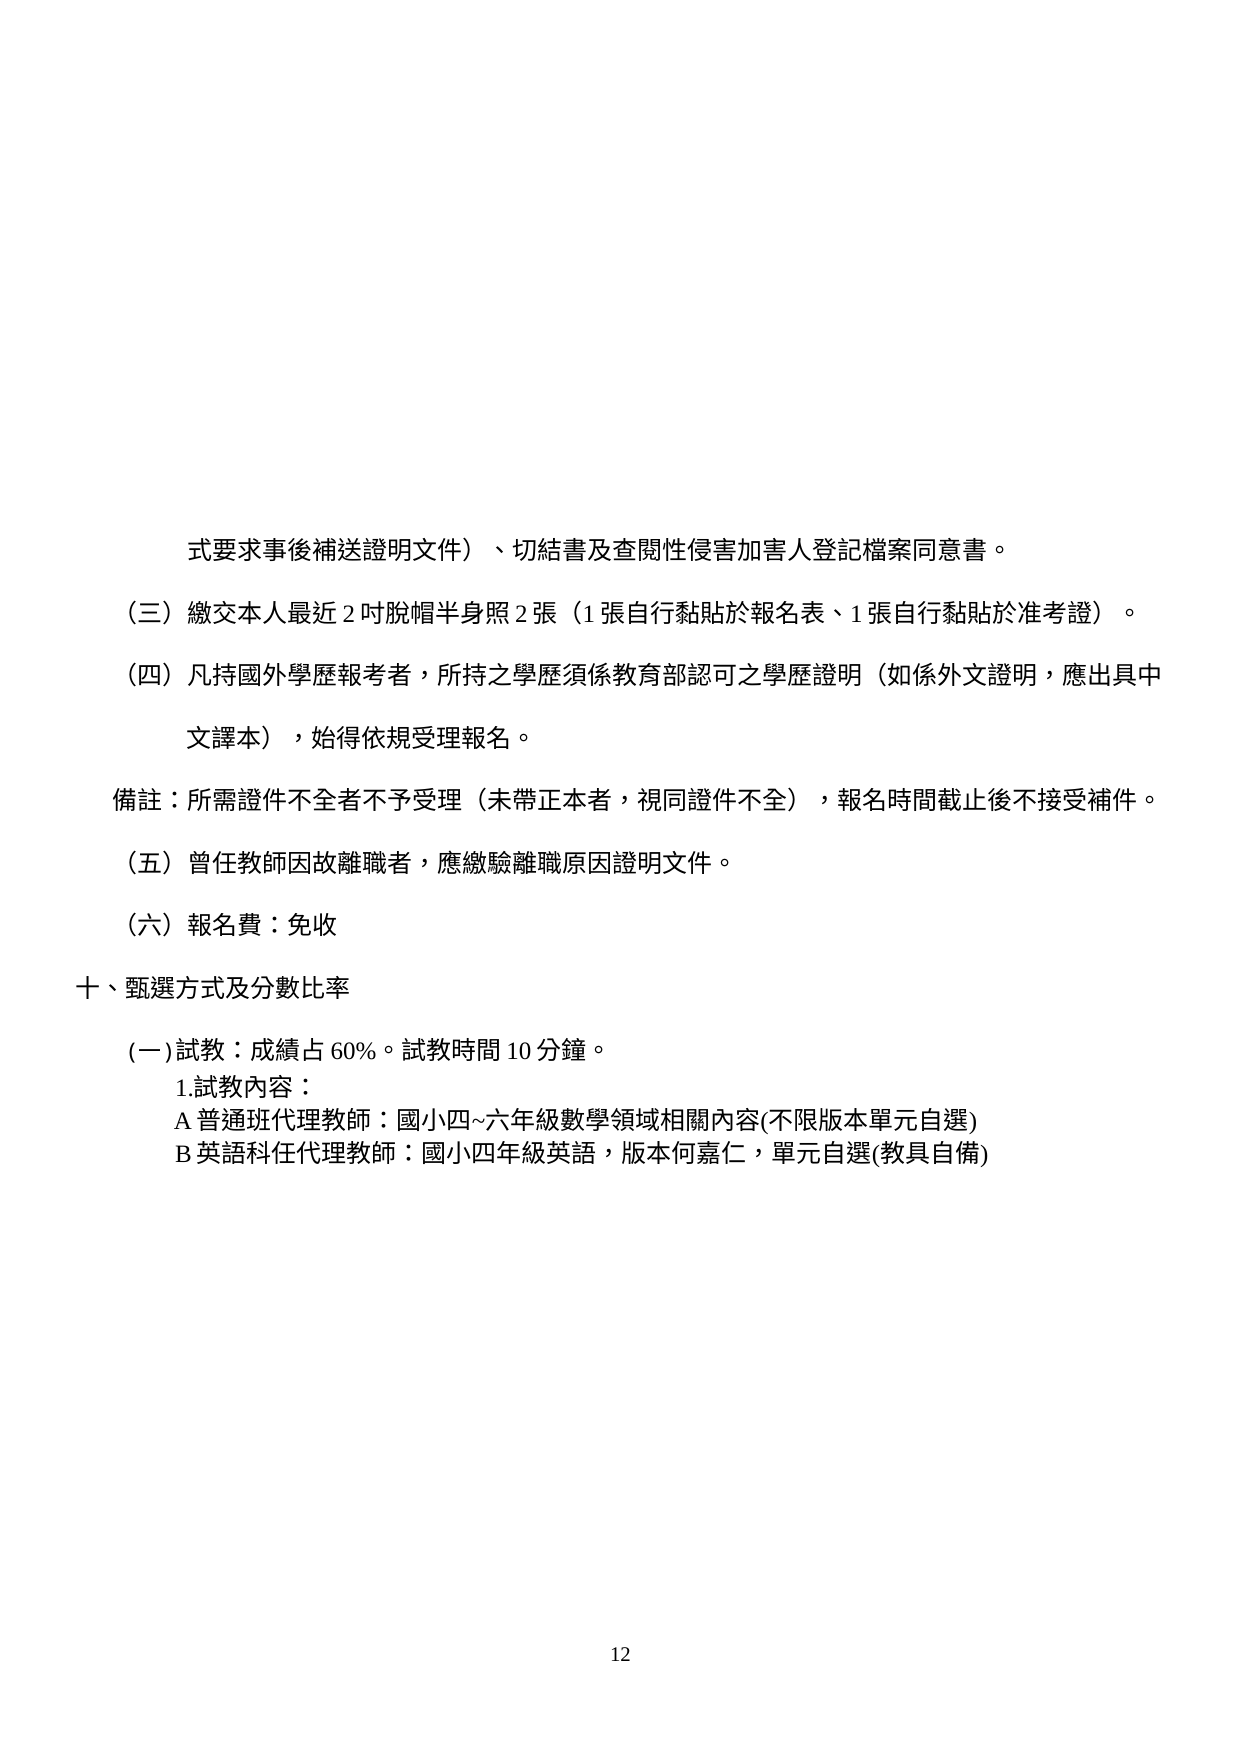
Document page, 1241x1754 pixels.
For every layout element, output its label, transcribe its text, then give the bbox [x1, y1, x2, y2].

text B英語科任代理教師：國小四年級英語，版本何嘉仁，單元自選(教具自備) [75, 1136, 1151, 1169]
text 十、甄選方式及分數比率 [75, 944, 1165, 1007]
text 式要求事後補送證明文件）、切結書及查閱性侵害加害人登記檔案同意書。 [112, 507, 1165, 569]
text (一)試教：成績占60%。試教時間10分鐘。 [75, 1007, 1165, 1069]
text （五）曾任教師因故離職者，應繳驗離職原因證明文件。 [112, 819, 1165, 882]
text A普通班代理教師：國小四~六年級數學領域相關內容(不限版本單元自選) [75, 1103, 1151, 1136]
text （六）報名費：免收 [112, 882, 1165, 944]
text 1.試教內容： [175, 1069, 1151, 1103]
text 備註：所需證件不全者不予受理（未帶正本者，視同證件不全），報名時間截止後不接受補件。 [112, 757, 1165, 819]
text （四）凡持國外學歷報考者，所持之學歷須係教育部認可之學歷證明（如係外文證明，應出具中文譯本），始得依規受理報名。 [112, 632, 1165, 757]
text （三）繳交本人最近2吋脫帽半身照2張（1張自行黏貼於報名表、1張自行黏貼於准考證）。 [112, 569, 1165, 632]
